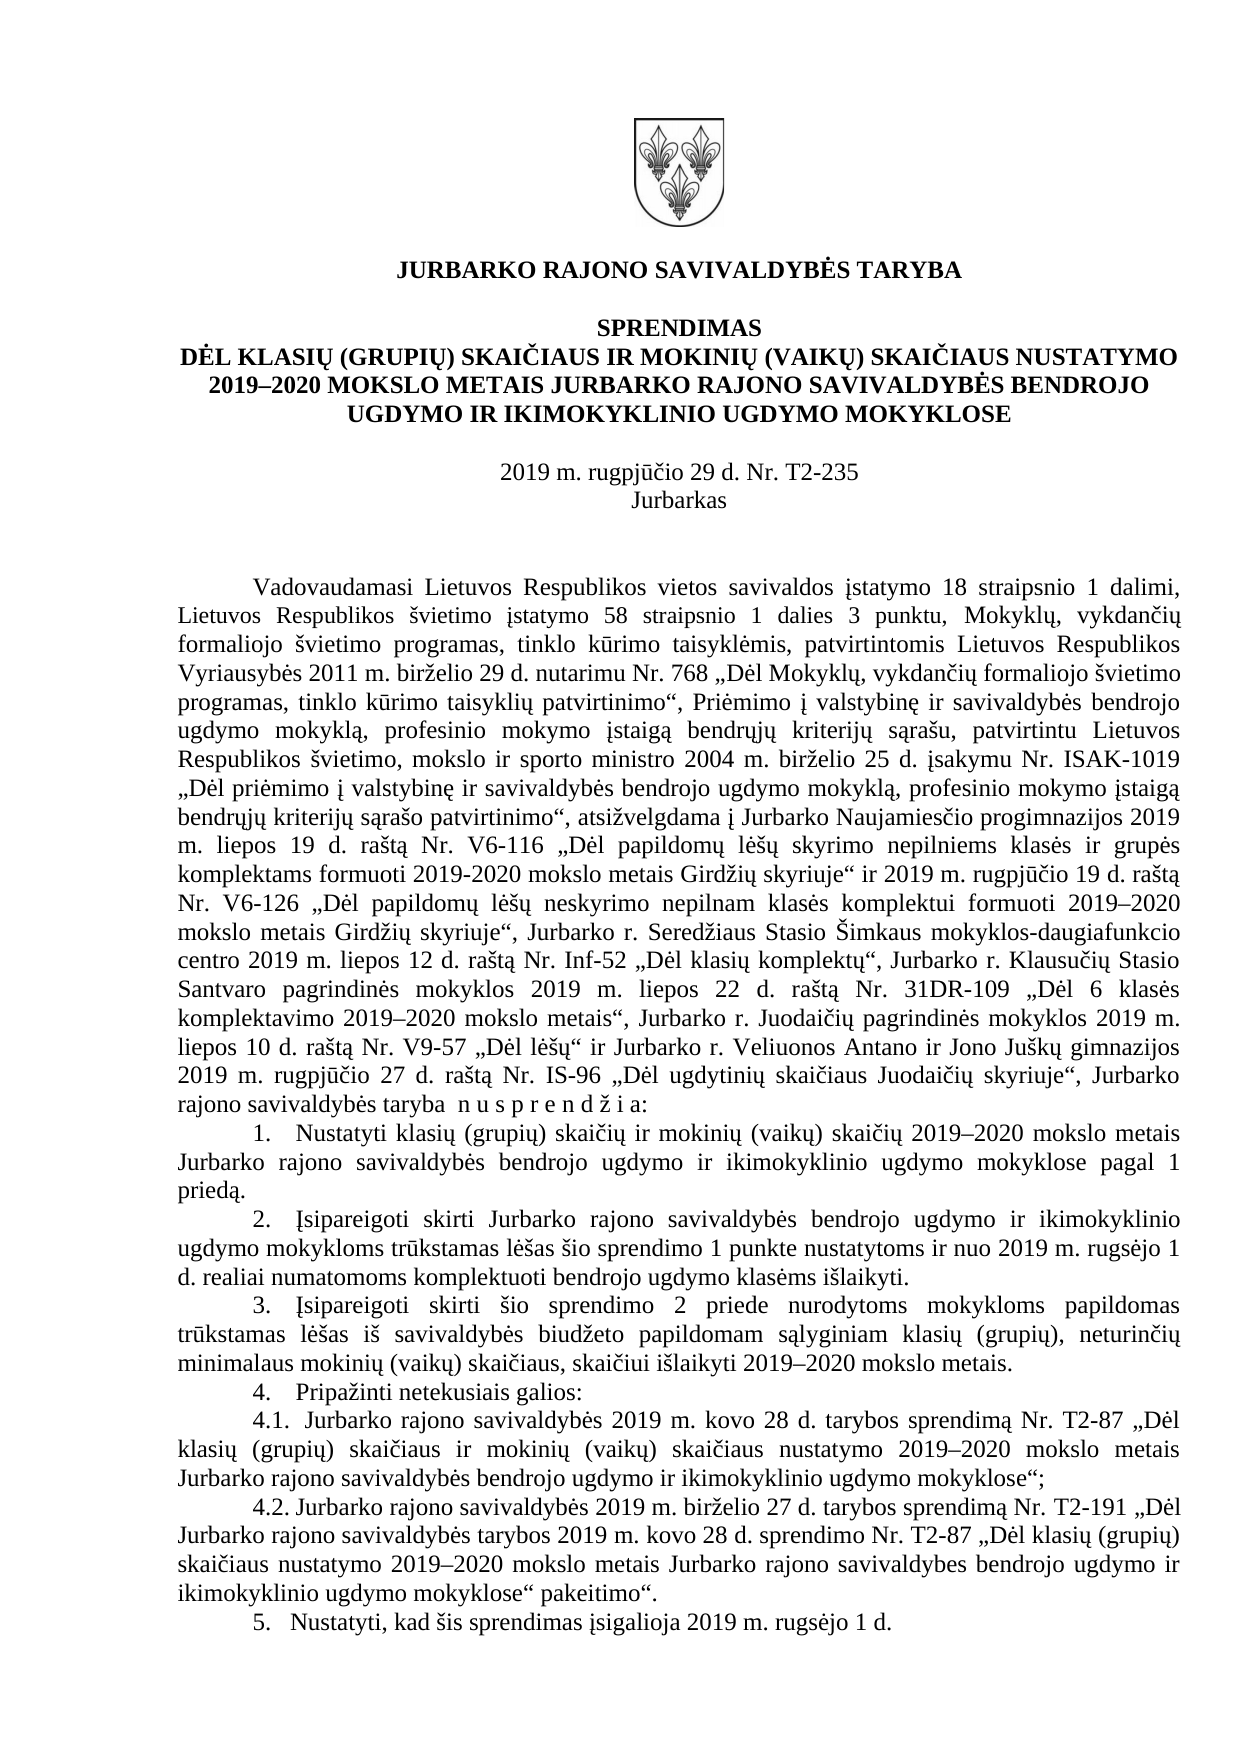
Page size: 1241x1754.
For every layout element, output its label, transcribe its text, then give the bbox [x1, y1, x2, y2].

text 2019 m. rugpjūčio 29 d. Nr. T2-235 [177, 457, 1181, 485]
text 1. Nustatyti klasių (grupių) skaičių ir mokinių (vaikų) skaičių 2019–2020 mokslo metais Jurbarko rajono savivaldybės bendrojo ugdymo ir ikimokyklinio ugdymo mokyklose pagal 1 priedą. [177, 1118, 1181, 1204]
text SPRENDIMAS [177, 313, 1181, 342]
text JURBARKO RAJONO SAVIVALDYBĖS TARYBA [177, 255, 1181, 284]
text 4.1. Jurbarko rajono savivaldybės 2019 m. kovo 28 d. tarybos sprendimą Nr. T2-87 „Dėl klasių (grupių) skaičiaus ir mokinių (vaikų) skaičiaus nustatymo 2019–2020 mokslo metais Jurbarko rajono savivaldybės bendrojo ugdymo ir ikimokyklinio ugdymo mokyklose“; [177, 1405, 1181, 1492]
text DĖL KLASIŲ (GRUPIŲ) SKAIČIAUS IR MOKINIŲ (VAIKŲ) SKAIČIAUS NUSTATYMO 2019–2020 MOKSLO METAIS JURBARKO RAJONO SAVIVALDYBĖS BENDROJO UGDYMO IR IKIMOKYKLINIO UGDYMO MOKYKLOSE [177, 342, 1181, 428]
text 4.2. Jurbarko rajono savivaldybės 2019 m. birželio 27 d. tarybos sprendimą Nr. T2-191 „Dėl Jurbarko rajono savivaldybės tarybos 2019 m. kovo 28 d. sprendimo Nr. T2-87 „Dėl klasių (grupių) skaičiaus nustatymo 2019–2020 mokslo metais Jurbarko rajono savivaldybes bendrojo ugdymo ir ikimokyklinio ugdymo mokyklose“ pakeitimo“. [177, 1492, 1181, 1607]
text 2. Įsipareigoti skirti Jurbarko rajono savivaldybės bendrojo ugdymo ir ikimokyklinio ugdymo mokykloms trūkstamas lėšas šio sprendimo 1 punkte nustatytoms ir nuo 2019 m. rugsėjo 1 d. realiai numatomoms komplektuoti bendrojo ugdymo klasėms išlaikyti. [177, 1204, 1181, 1290]
text 4. Pripažinti netekusiais galios: [177, 1377, 1181, 1405]
text Vadovaudamasi Lietuvos Respublikos vietos savivaldos įstatymo 18 straipsnio 1 dalimi, Lietuvos Respublikos švietimo įstatymo 58 straipsnio 1 dalies 3 punktu, Mokyklų, vykdančių formaliojo švietimo programas, tinklo kūrimo taisyklėmis, patvirtintomis Lietuvos Respublikos Vyriausybės 2011 m. birželio 29 d. nutarimu Nr. 768 „Dėl Mokyklų, vykdančių formaliojo švietimo programas, tinklo kūrimo taisyklių patvirtinimo“, Priėmimo į valstybinę ir savivaldybės bendrojo ugdymo mokyklą, profesinio mokymo įstaigą bendrųjų kriterijų sąrašu, patvirtintu Lietuvos Respublikos švietimo, mokslo ir sporto ministro 2004 m. birželio 25 d. įsakymu Nr. ISAK-1019 „Dėl priėmimo į valstybinę ir savivaldybės bendrojo ugdymo mokyklą, profesinio mokymo įstaigą bendrųjų kriterijų sąrašo patvirtinimo“, atsižvelgdama į Jurbarko Naujamiesčio progimnazijos 2019 m. liepos 19 d. raštą Nr. V6-116 „Dėl papildomų lėšų skyrimo nepilniems klasės ir grupės komplektams formuoti 2019-2020 mokslo metais Girdžių skyriuje“ ir 2019 m. rugpjūčio 19 d. raštą Nr. V6-126 „Dėl papildomų lėšų neskyrimo nepilnam klasės komplektui formuoti 2019–2020 mokslo metais Girdžių skyriuje“, Jurbarko r. Seredžiaus Stasio Šimkaus mokyklos-daugiafunkcio centro 2019 m. liepos 12 d. raštą Nr. Inf-52 „Dėl klasių komplektų“, Jurbarko r. Klausučių Stasio Santvaro pagrindinės mokyklos 2019 m. liepos 22 d. raštą Nr. 31DR-109 „Dėl 6 klasės komplektavimo 2019–2020 mokslo metais“, Jurbarko r. Juodaičių pagrindinės mokyklos 2019 m. liepos 10 d. raštą Nr. V9-57 „Dėl lėšų“ ir Jurbarko r. Veliuonos Antano ir Jono Juškų gimnazijos 2019 m. rugpjūčio 27 d. raštą Nr. IS-96 „Dėl ugdytinių skaičiaus Juodaičių skyriuje“, Jurbarko rajono savivaldybės taryba n u s p r e n d ž i a: [177, 572, 1181, 1118]
text 5. Nustatyti, kad šis sprendimas įsigalioja 2019 m. rugsėjo 1 d. [252, 1607, 1181, 1635]
text Jurbarkas [177, 485, 1181, 514]
text 3. Įsipareigoti skirti šio sprendimo 2 priede nurodytoms mokykloms papildomas trūkstamas lėšas iš savivaldybės biudžeto papildomam sąlyginiam klasių (grupių), neturinčių minimalaus mokinių (vaikų) skaičiaus, skaičiui išlaikyti 2019–2020 mokslo metais. [177, 1290, 1181, 1377]
